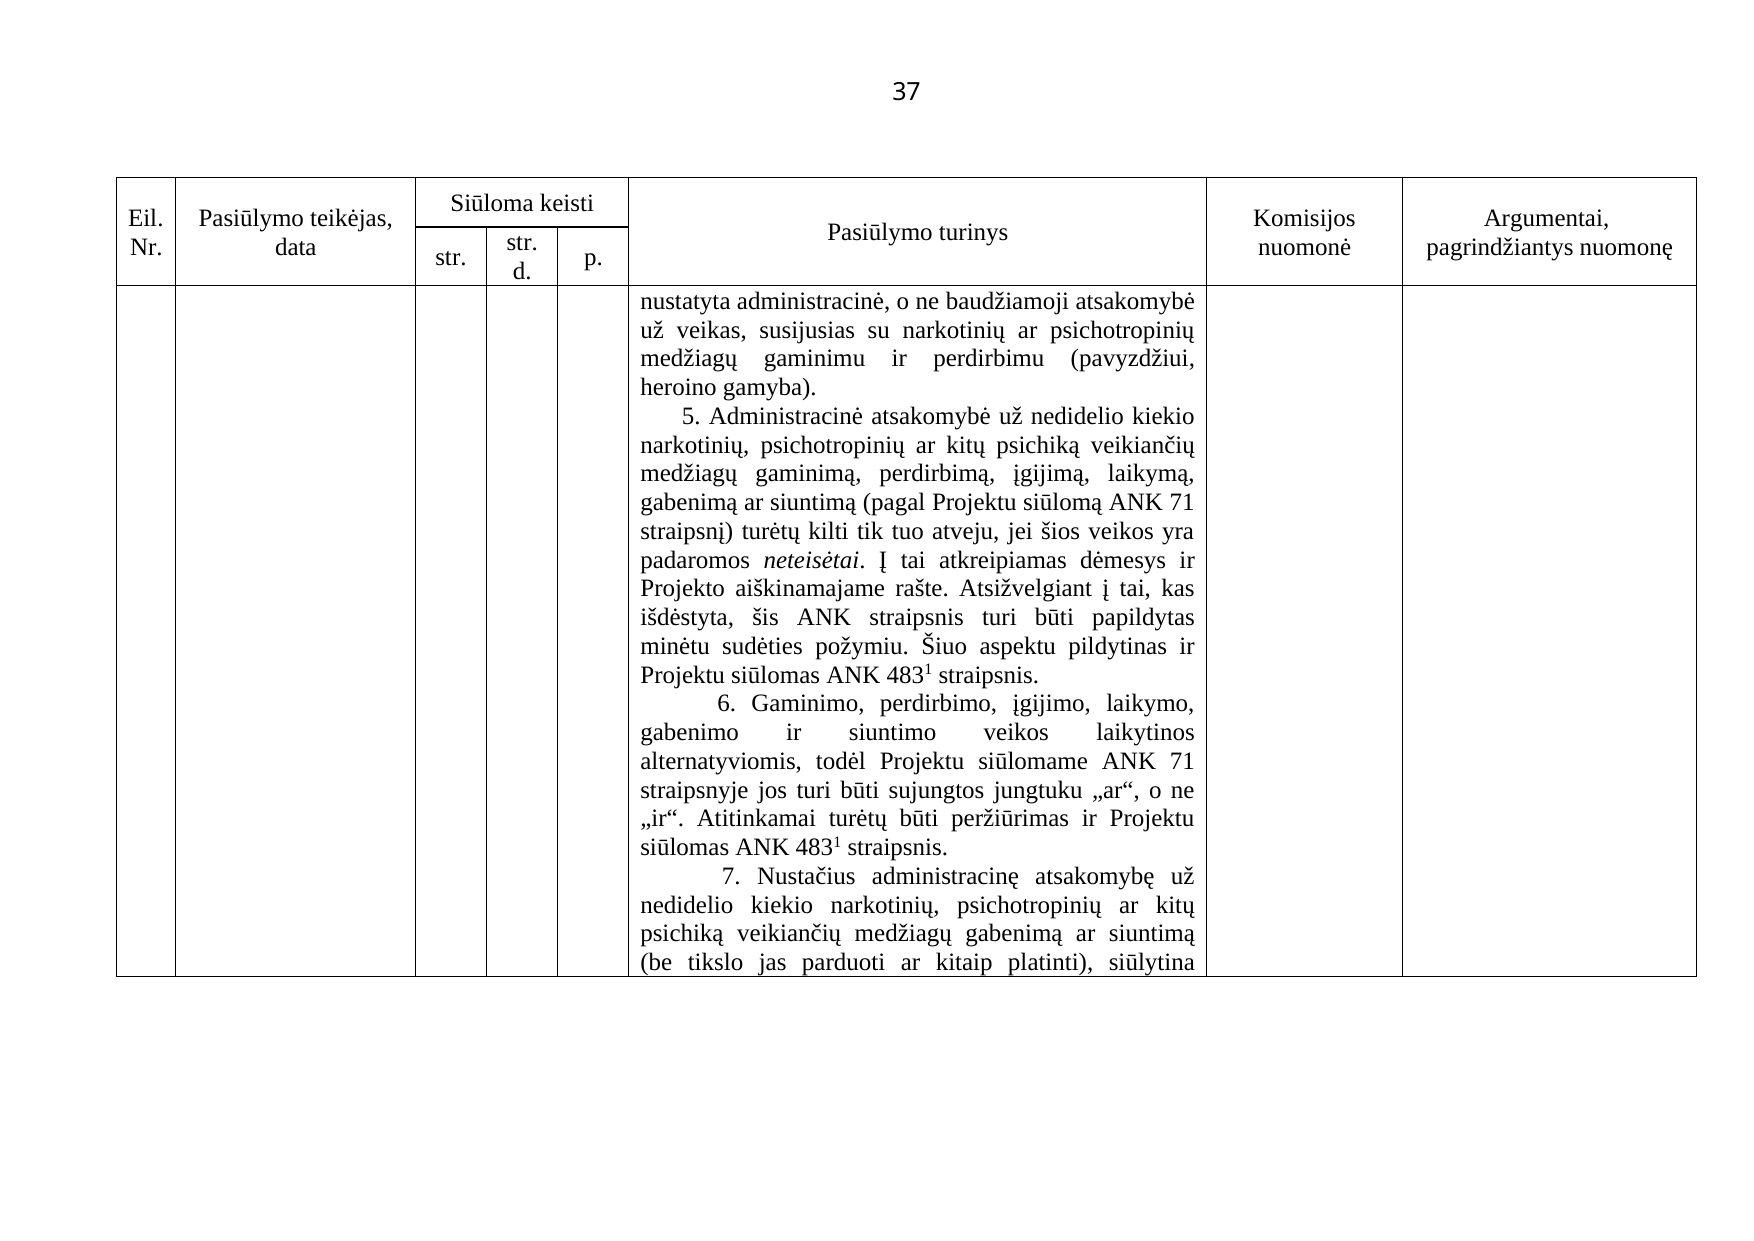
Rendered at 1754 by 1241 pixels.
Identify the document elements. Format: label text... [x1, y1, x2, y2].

table_cell str. d. [487, 228, 557, 285]
table_header Komisijos nuomonė [1207, 178, 1402, 285]
table_cell [558, 286, 628, 976]
table_header Eil. Nr. [117, 178, 175, 285]
table_cell nustatyta administracinė, o ne baudžiamoji atsakomybė už veikas, susijusias su narkotinių ar psichotropinių medžiagų gaminimu ir perdirbimu (pavyzdžiui, heroino gamyba). 5. Administracinė atsakomybė už nedidelio kiekio narkotinių, psichotropinių ar kitų psichiką veikiančių medžiagų gaminimą, perdirbimą, įgijimą, laikymą, gabenimą ar siuntimą (pagal Projektu siūlomą ANK 71 straipsnį) turėtų kilti tik tuo atveju, jei šios veikos yra padaromos neteisėtai. Į tai atkreipiamas dėmesys ir Projekto aiškinamajame rašte. Atsižvelgiant į tai, kas išdėstyta, šis ANK straipsnis turi būti papildytas minėtu sudėties požymiu. Šiuo aspektu pildytinas ir Projektu siūlomas ANK 4831 straipsnis. 6. Gaminimo, perdirbimo, įgijimo, laikymo, gabenimo ir siuntimo veikos laikytinos alternatyviomis, todėl Projektu siūlomame ANK 71 straipsnyje jos turi būti sujungtos jungtuku „ar“, o ne „ir“. Atitinkamai turėtų būti peržiūrimas ir Projektu siūlomas ANK 4831 straipsnis. 7. Nustačius administracinę atsakomybę už nedidelio kiekio narkotinių, psichotropinių ar kitų psichiką veikiančių medžiagų gabenimą ar siuntimą (be tikslo jas parduoti ar kitaip platinti), siūlytina [629, 286, 1206, 976]
table_cell [117, 286, 175, 976]
table_cell [1403, 286, 1696, 976]
table_cell [176, 286, 415, 976]
table_cell [416, 286, 486, 976]
table_cell [487, 286, 557, 976]
table_cell p. [558, 228, 628, 285]
table_header Pasiūlymo turinys [629, 178, 1206, 285]
table_cell [1207, 286, 1402, 976]
table_header Argumentai, pagrindžiantys nuomonę [1403, 178, 1696, 285]
table_header Siūloma keisti [416, 178, 628, 226]
table_header Pasiūlymo teikėjas, data [176, 178, 415, 285]
table_cell str. [416, 228, 486, 285]
